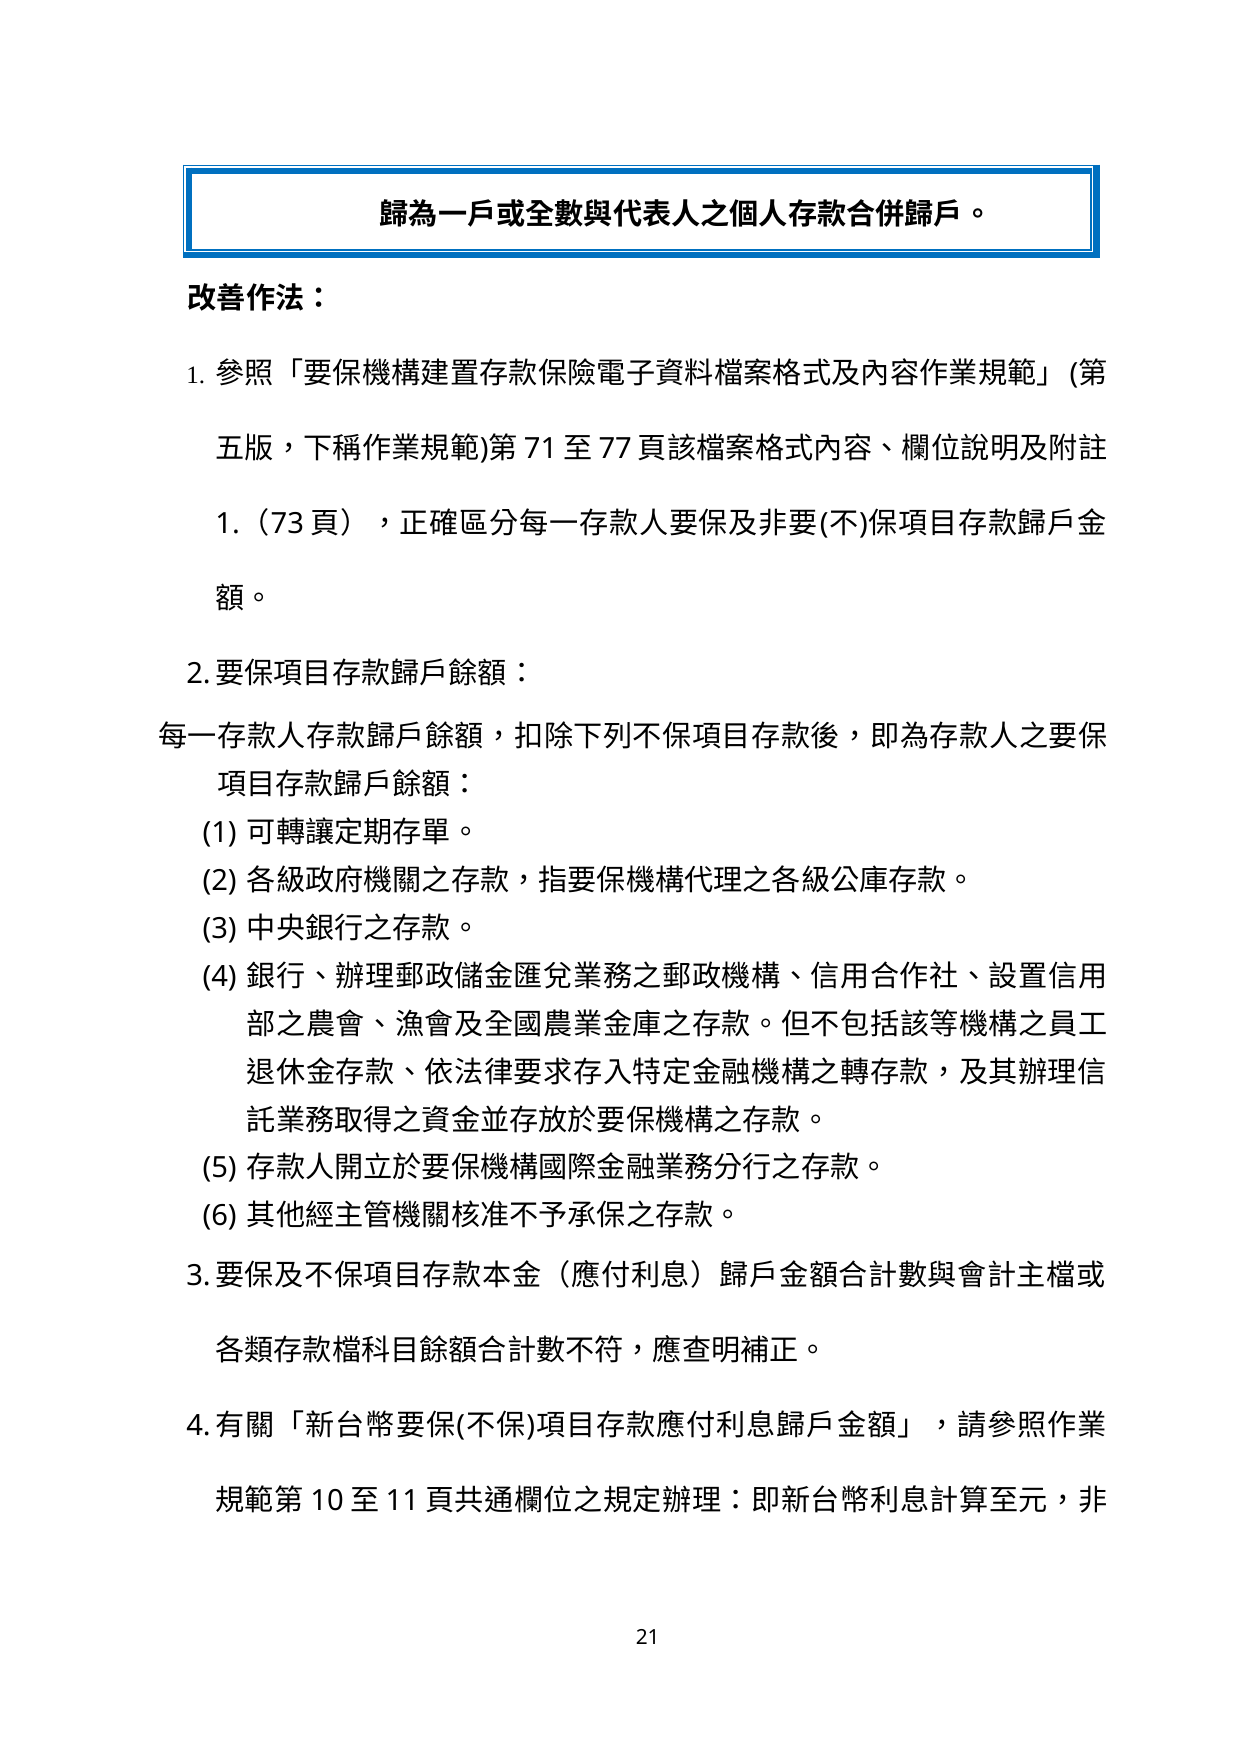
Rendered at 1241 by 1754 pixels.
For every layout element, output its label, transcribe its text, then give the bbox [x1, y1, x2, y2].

list 中央銀行之存款。 [202, 900, 1107, 948]
list 存款人開立於要保機構國際金融業務分行之存款。 [202, 1139, 1107, 1187]
text 每一存款人存款歸戶餘額，扣除下列不保項目存款後，即為存款人之要保項目存款歸戶餘額： [158, 708, 1107, 804]
list 有關「新台幣要保(不保)項目存款應付利息歸戶金額」，請參照作業規範第10至11頁共通欄位之規定辦理：即新台幣利息計算至元，非 [186, 1385, 1107, 1535]
text 改善作法： [187, 258, 1107, 333]
list 其他經主管機關核准不予承保之存款。 [202, 1187, 1107, 1235]
list 銀行、辦理郵政儲金匯兌業務之郵政機構、信用合作社、設置信用部之農會、漁會及全國農業金庫之存款。但不包括該等機構之員工退休金存款、依法律要求存入特定金融機構之轉存款，及其辦理信託業務取得之資金並存放於要保機構之存款。 [202, 948, 1107, 1139]
list 可轉讓定期存單。 [202, 804, 1107, 852]
list 要保項目存款歸戶餘額： [186, 633, 1107, 708]
list 參照「要保機構建置存款保險電子資料檔案格式及內容作業規範」(第五版，下稱作業規範)第71至77頁該檔案格式內容、欄位說明及附註1.（73頁），正確區分每一存款人要保及非要(不)保項目存款歸戶金額。 [186, 333, 1107, 633]
table_header 態樣十三：存款歸戶餘額檔(A61)有下列缺失，影響存款歸戶正確性： 存款本金歸戶金額合計數與會計主檔(A71)各類存款(不含公庫存款)科目金額合計數不符。 要保及不保項目各筆存款本金、應付利息歸戶金額與各類存款檔之合計數不符。 新台幣要保(不保)項目存款應付利息歸戶金額，誤計算至元以下小數點第二位(應計算至元)。 本會支票及保付支票，未於第5欄「存款帳號/信託編號」分別填列字串「A341」及「A342」。 對靜止戶專戶存款，未逐戶於「存款帳號/信託編號/員工身分證統一編號」欄位填列該專戶之存款帳號，或存款帳號對應之「客戶識別碼」與存款檔資料不符。 對同一客戶以不同客戶識別碼開立多個存款帳戶者，未依於客戶基本資料檔（A11）填列正確之「歸戶之客戶識別碼」合併歸為一戶。 營利法人或非法人組織團體之「客戶識別碼」以個人身分證統一編號填列，致誤與其負責人（代表人）之個人存款合併歸戶。 對客戶基本資料檔（A11）之「客戶之總分公司統一編號/歸戶之客戶識別碼」欄位，有將公司籌備處、非法人組織團體或非屬同一人(或公司)者，填列個人或其他人身分證統一編號(或其他公司統一編號)，致誤與該個人(或公司)之存款合併歸戶。 營利法人之存款誤與其退休金專戶合併歸戶，或農漁會之存款誤與總幹事退休金專戶合併歸戶。 「客戶識別碼」於客戶基本資料檔（A11）無對應資料。 對聯名戶存款，未依所建置分配比率將存款本金及利息分別歸戶至各聯名人，而係誤將聯名帳戶存款全數獨立歸為一戶或全數與代表人之個人存款合併歸戶。 [192, 174, 1090, 249]
list 要保及不保項目存款本金（應付利息）歸戶金額合計數與會計主檔或各類存款檔科目餘額合計數不符，應查明補正。 [186, 1235, 1107, 1385]
list 各級政府機關之存款，指要保機構代理之各級公庫存款。 [202, 852, 1107, 900]
